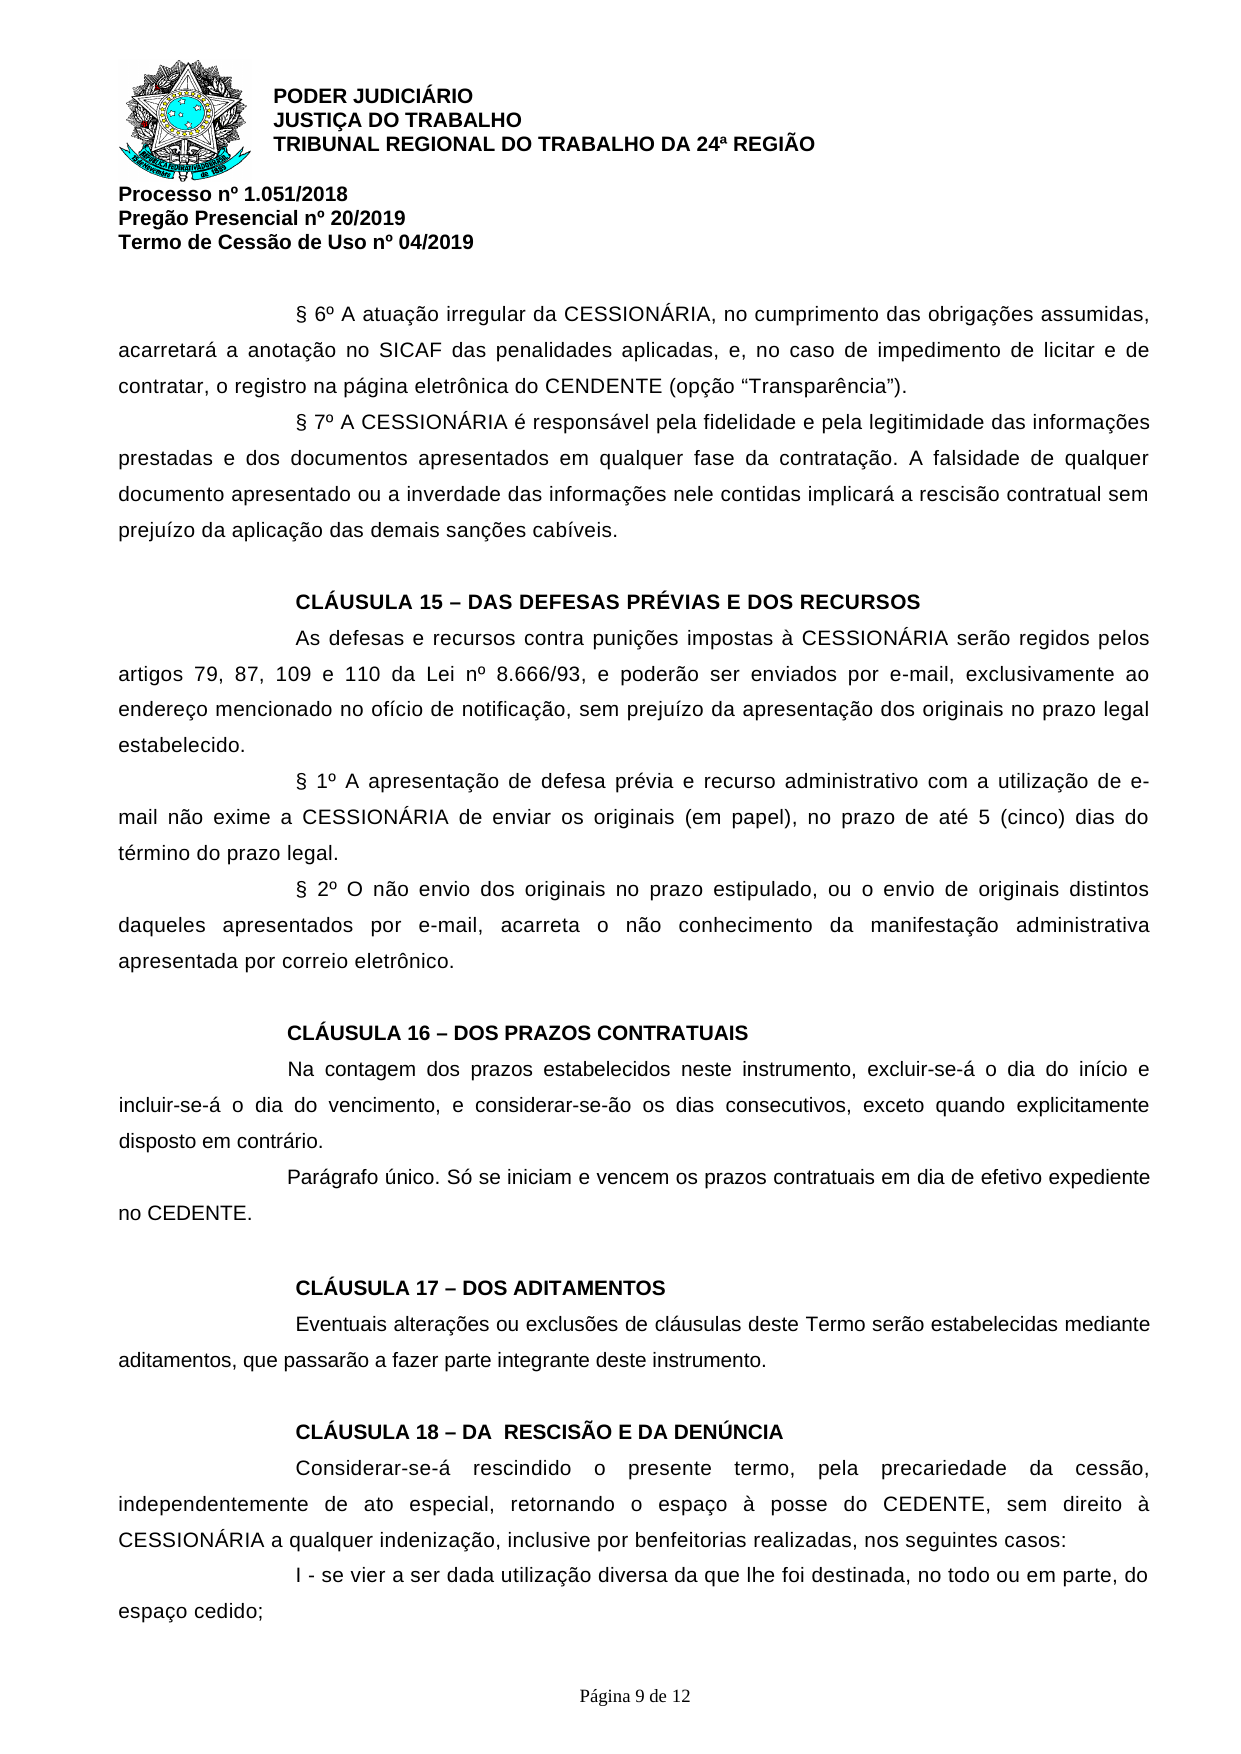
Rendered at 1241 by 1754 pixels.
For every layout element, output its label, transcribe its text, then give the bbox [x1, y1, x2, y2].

text Parágrafo único. Só se iniciam e vencem os prazos contratuais em dia de efetivo expediente no CEDENTE. [118, 1164, 1152, 1224]
text CLÁUSULA 17 – DOS ADITAMENTOS [118, 1276, 1152, 1300]
text § 7º A CESSIONÁRIA é responsável pela fidelidade e pela legitimidade das informações prestadas e dos documentos apresentados em qualquer fase da contratação. A falsidade de qualquer documento apresentado ou a inverdade das informações nele contidas implicará a rescisão contratual sem prejuízo da aplicação das demais sanções cabíveis. [118, 410, 1152, 542]
text As defesas e recursos contra punições impostas à CESSIONÁRIA serão regidos pelos artigos 79, 87, 109 e 110 da Lei nº 8.666/93, e poderão ser enviados por e-mail, exclusivamente ao endereço mencionado no ofício de notificação, sem prejuízo da apresentação dos originais no prazo legal estabelecido. [118, 625, 1152, 757]
picture [118, 59, 253, 182]
text CLÁUSULA 16 – DOS PRAZOS CONTRATUAIS [118, 1021, 1152, 1045]
text § 1º A apresentação de defesa prévia e recurso administrativo com a utilização de e-mail não exime a CESSIONÁRIA de enviar os originais (em papel), no prazo de até 5 (cinco) dias do término do prazo legal. [118, 769, 1152, 865]
text Eventuais alterações ou exclusões de cláusulas deste Termo serão estabelecidas mediante aditamentos, que passarão a fazer parte integrante deste instrumento. [118, 1312, 1152, 1372]
text § 2º O não envio dos originais no prazo estipulado, ou o envio de originais distintos daqueles apresentados por e-mail, acarreta o não conhecimento da manifestação administrativa apresentada por correio eletrônico. [118, 877, 1152, 973]
text CLÁUSULA 18 – DA RESCISÃO E DA DENÚNCIA [118, 1419, 1152, 1443]
text Na contagem dos prazos estabelecidos neste instrumento, excluir-se-á o dia do início e incluir-se-á o dia do vencimento, e considerar-se-ão os dias consecutivos, exceto quando explicitamente disposto em contrário. [119, 1057, 1151, 1152]
text § 6º A atuação irregular da CESSIONÁRIA, no cumprimento das obrigações assumidas, acarretará a anotação no SICAF das penalidades aplicadas, e, no caso de impedimento de licitar e de contratar, o registro na página eletrônica do CENDENTE (opção “Transparência”). [118, 302, 1152, 398]
text CLÁUSULA 15 – DAS DEFESAS PRÉVIAS E DOS RECURSOS [118, 589, 1152, 613]
text Considerar-se-á rescindido o presente termo, pela precariedade da cessão, independentemente de ato especial, retornando o espaço à posse do CEDENTE, sem direito à CESSIONÁRIA a qualquer indenização, inclusive por benfeitorias realizadas, nos seguintes casos: [118, 1456, 1152, 1551]
text I - se vier a ser dada utilização diversa da que lhe foi destinada, no todo ou em parte, do espaço cedido; [118, 1563, 1152, 1623]
